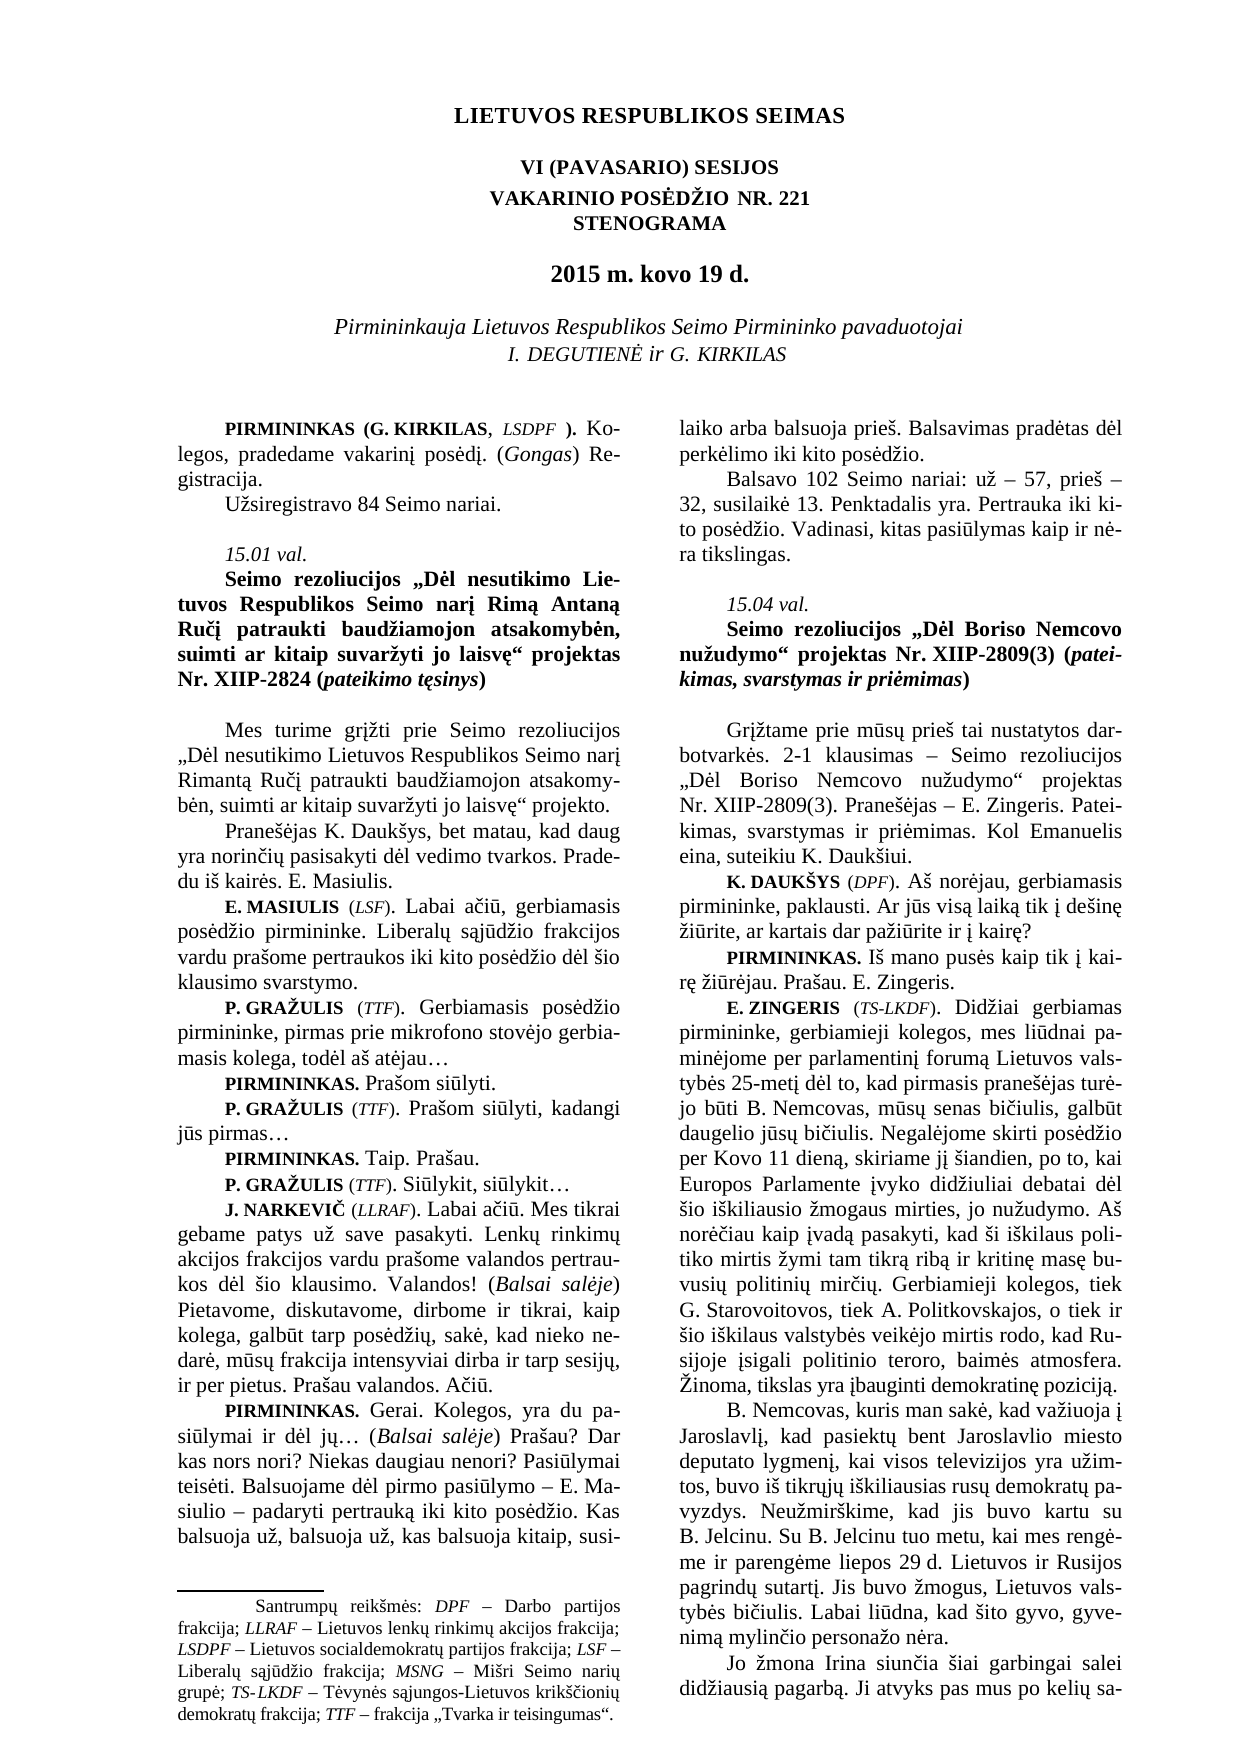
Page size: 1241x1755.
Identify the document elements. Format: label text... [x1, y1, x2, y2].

text PIRMININKAS. Taip. Pra­šau. [177, 1145, 620, 1171]
title VI (PAVASARIO) SESIJOS [177, 155, 1122, 179]
text E. ZINGERIS (TS-LKDF). Di­džiai ger­bia­mas pir­mi­nin­ke, ger­bia­mie­ji ko­le­gos, mes liūd­nai pa­mi­nė­jo­me per par­la­men­ti­nį fo­ru­mą Lie­tu­vos vals­ty­bės 25-me­tį dėl to, kad pir­ma­sis pra­ne­šė­jas tu­rė­jo bū­ti B. Nem­co­vas, mū­sų se­nas bi­čiu­lis, gal­būt dau­ge­lio jū­sų bi­čiu­lis. Ne­ga­lė­jo­me skir­ti po­sė­džio per Ko­vo 11 die­ną, ski­ria­me jį šian­dien, po to, kai Eu­ro­pos Par­la­men­te įvy­ko di­džiu­liai de­ba­tai dėl šio iš­ki­liau­sio žmo­gaus mir­ties, jo nu­žu­dy­mo. Aš no­rė­čiau kaip įva­dą pa­sa­ky­ti, kad ši iš­ki­laus po­li­ti­ko mir­tis žy­mi tam tik­rą ri­bą ir kri­ti­nę ma­sę bu­vu­sių po­li­ti­nių mir­čių. Ger­bia­mie­ji ko­le­gos, tiek G. Sta­ro­voi­to­vos, tiek A. Po­lit­kov­ska­jos, o tiek ir šio iš­ki­laus vals­ty­bės vei­kė­jo mir­tis ro­do, kad Ru­si­jo­je įsi­ga­li po­li­ti­nio te­ro­ro, bai­mės at­mo­sfe­ra. Ži­no­ma, tiks­las yra įbau­gin­ti de­mo­kra­tinę po­zi­ci­ją. [679, 994, 1122, 1397]
text E. MASIULIS (LSF). La­bai ačiū, ger­bia­ma­sis po­sė­džio pir­mi­nin­ke. Li­be­ra­lų są­jū­džio frak­ci­jos var­du pra­šo­me per­trau­kos iki ki­to po­sė­džio dėl šio klau­si­mo svars­ty­mo. [177, 893, 620, 994]
title LIETUVOS RESPUBLIKOS SEIMAS [177, 102, 1122, 128]
title VAKARINIO posėdžio NR. 221 [177, 179, 1122, 211]
text lai­ko ar­ba bal­suo­ja prieš. Bal­sa­vi­mas pra­dė­tas dėl per­kė­li­mo iki ki­to po­sė­džio. [679, 415, 1122, 466]
text 15.04 val. [726, 592, 1122, 616]
text J. NARKEVIČ (LLRAF). La­bai ačiū. Mes tik­rai ge­ba­me pa­tys už sa­ve pa­sa­ky­ti. Len­kų rin­ki­mų ak­ci­jos frak­ci­jos var­du pra­šo­me va­lan­dos per­trau­kos dėl šio klau­si­mo. Va­lan­dos! (Bal­sai sa­lė­je) Pie­ta­vo­me, dis­ku­ta­vo­me, dir­bo­me ir tik­rai, kaip ko­le­ga, gal­būt tarp po­sė­džių, sa­kė, kad nie­ko ne­da­rė, mū­sų frak­ci­ja in­ten­sy­viai dir­ba ir tarp se­si­jų, ir per pie­tus. Pra­šau va­lan­dos. Ačiū. [177, 1196, 620, 1397]
text P. GRAŽULIS (TTF). Ger­bia­ma­sis po­sė­džio pir­mi­nin­ke, pir­mas prie mik­ro­fo­no sto­vė­jo ger­bia­ma­sis ko­le­ga, to­dėl aš at­ėjau… [177, 994, 620, 1070]
text 15.01 val. [224, 541, 620, 566]
text K. DAUKŠYS (DPF). Aš no­rė­jau, ger­bia­ma­sis pir­mi­nin­ke, pa­klaus­ti. Ar jūs vi­są lai­ką tik į de­ši­nę žiū­ri­te, ar kar­tais dar pa­žiū­ri­te ir į kai­rę? [679, 868, 1122, 944]
title STENOGRAMA [177, 211, 1122, 235]
text PIRMININKAS. Ge­rai. Ko­le­gos, yra du pa­siū­ly­mai ir dėl jų… (Bal­sai sa­lė­je) Pra­šau? Dar kas nors no­ri? Nie­kas dau­giau ne­no­ri? Pa­siū­ly­mai tei­sė­ti. Bal­suo­ja­me dėl pir­mo pa­siū­ly­mo – E. Ma­siu­lio – pa­da­ry­ti per­trau­ką iki ki­to po­sė­džio. Kas bal­suo­ja už, bal­suo­ja už, kas bal­suo­ja ki­taip, su­si­ [177, 1397, 620, 1549]
text Grįž­ta­me prie mū­sų prieš tai nu­sta­ty­tos dar­bo­tvarkės. 2-1 klau­si­mas – Sei­mo re­zo­liu­ci­jos „Dėl Bo­ri­so Nem­co­vo nu­žu­dy­mo“ pro­jek­tas Nr. XIIP-2809(3). Pra­ne­šė­jas – E. Zin­ge­ris. Pa­tei­ki­mas, svars­ty­mas ir pri­ėmi­mas. Kol Ema­nu­e­lis ei­na, su­tei­kiu K. Dauk­šiui. [679, 717, 1122, 868]
text PIRMININKAS. Pra­šom siū­ly­ti. [177, 1070, 620, 1095]
text Jo žmo­na Iri­na siun­čia šiai gar­bin­gai sa­lei di­džiau­sią pa­gar­bą. Ji at­vyks pas mus po ke­lių sa­ [679, 1649, 1122, 1700]
text Už­si­re­gist­ra­vo 84 Sei­mo na­riai. [177, 491, 620, 516]
text Santrumpų reikšmės: DPF – Darbo partij­os frakcija; LLRAF – Lietuvos lenkų rinkimų akcijos frakcija; LSDPF – Lietuvos social­demokratų partijos frakcija; LSF – Liberalų sąjūdžio frakcija; MSNG – Mišri Seimo narių grupė; TS‑LKDF – Tėvynės sąjungos-Lietuvos krikščionių demokratų frakcija; TTF – frakcija „Tvarka ir teisingumas“. [177, 1592, 620, 1724]
text 2015 m. kovo 19 d. [177, 259, 1122, 288]
text P. GRAŽULIS (TTF). Siū­ly­kit, siū­ly­kit… [177, 1171, 620, 1196]
text Sei­mo re­zo­liu­ci­jos „Dėl ne­su­ti­ki­mo Lie­tuvos Res­pub­li­kos Sei­mo na­rį Ri­mą An­ta­ną Ru­čį pa­trauk­ti bau­džia­mo­jon at­sa­ko­my­bėn, su­im­ti ar ki­taip su­var­žy­ti jo lais­vę“ pro­jek­tas Nr. XIIP-2824 (pa­tei­ki­mo tę­si­nys) [177, 566, 620, 692]
text Mes tu­ri­me grįž­ti prie Sei­mo re­zo­liu­ci­jos „Dėl ne­su­ti­ki­mo Lie­tu­vos Res­pub­li­kos Sei­mo na­rį Ri­man­tą Ru­čį pa­trauk­ti bau­džia­mo­jon at­sa­ko­my­bėn, su­im­ti ar ki­taip su­var­žy­ti jo lais­vę“ pro­jek­to. [177, 717, 620, 818]
text B. Nem­co­vas, ku­ris man sa­kė, kad va­žiuo­ja į Ja­ros­lav­lį, kad pa­siek­tų bent Ja­ros­lav­lio mies­to de­pu­ta­to lyg­me­nį, kai vi­sos te­le­vi­zi­jos yra už­im­tos, bu­vo iš tik­rų­jų iš­ki­liau­sias ru­sų de­mok­ra­tų pa­vyz­dys. Ne­už­mirš­ki­me, kad jis bu­vo kar­tu su B. Jel­ci­nu. Su B. Jel­ci­nu tuo me­tu, kai mes ren­gė­me ir pa­ren­gė­me lie­pos 29 d. Lie­tu­vos ir Ru­si­jos pa­grin­dų su­tar­tį. Jis bu­vo žmo­gus, Lie­tu­vos vals­ty­bės bi­čiu­lis. La­bai liūd­na, kad ši­to gy­vo, gy­ve­ni­mą my­lin­čio per­so­na­žo nė­ra. [679, 1397, 1122, 1649]
text PIRMININKAS (G. KIRKILAS, LSDPF). Ko­legos, pra­de­da­me va­ka­ri­nį po­sė­dį. (Gon­gas) Re­gist­ra­ci­ja. [177, 415, 620, 491]
text Sei­mo re­zo­liu­ci­jos „Dėl Bo­ri­so Nem­co­vo nu­žu­dy­mo“ pro­jek­tas Nr. XIIP-2809(3) (pa­tei­ki­mas, svars­ty­mas ir pri­ėmi­mas) [679, 616, 1122, 692]
text Bal­sa­vo 102 Sei­mo na­riai: už – 57, prieš – 32, su­si­lai­kė 13. Penk­ta­da­lis yra. Per­trau­ka iki ki­to po­sė­džio. Va­di­na­si, ki­tas pa­siū­ly­mas kaip ir nė­ra tiks­lin­gas. [679, 466, 1122, 567]
text Pra­ne­šė­jas K. Dauk­šys, bet ma­tau, kad daug yra no­rin­čių pa­si­sa­ky­ti dėl ve­di­mo tvar­kos. Pra­de­du iš kai­rės. E. Ma­siu­lis. [177, 818, 620, 893]
text Pirmininkauja Lietuvos Respublikos Seimo Pirmininko pavaduotojai I. DEGUTIENĖ ir G. KIRKILAS [177, 313, 1122, 366]
text P. GRAŽULIS (TTF). Pra­šom siū­ly­ti, ka­dan­gi jūs pir­mas… [177, 1095, 620, 1145]
text PIRMININKAS. Iš ma­no pu­sės kaip tik į kai­rę žiū­rė­jau. Pra­šau. E. Zin­ge­ris. [679, 944, 1122, 994]
